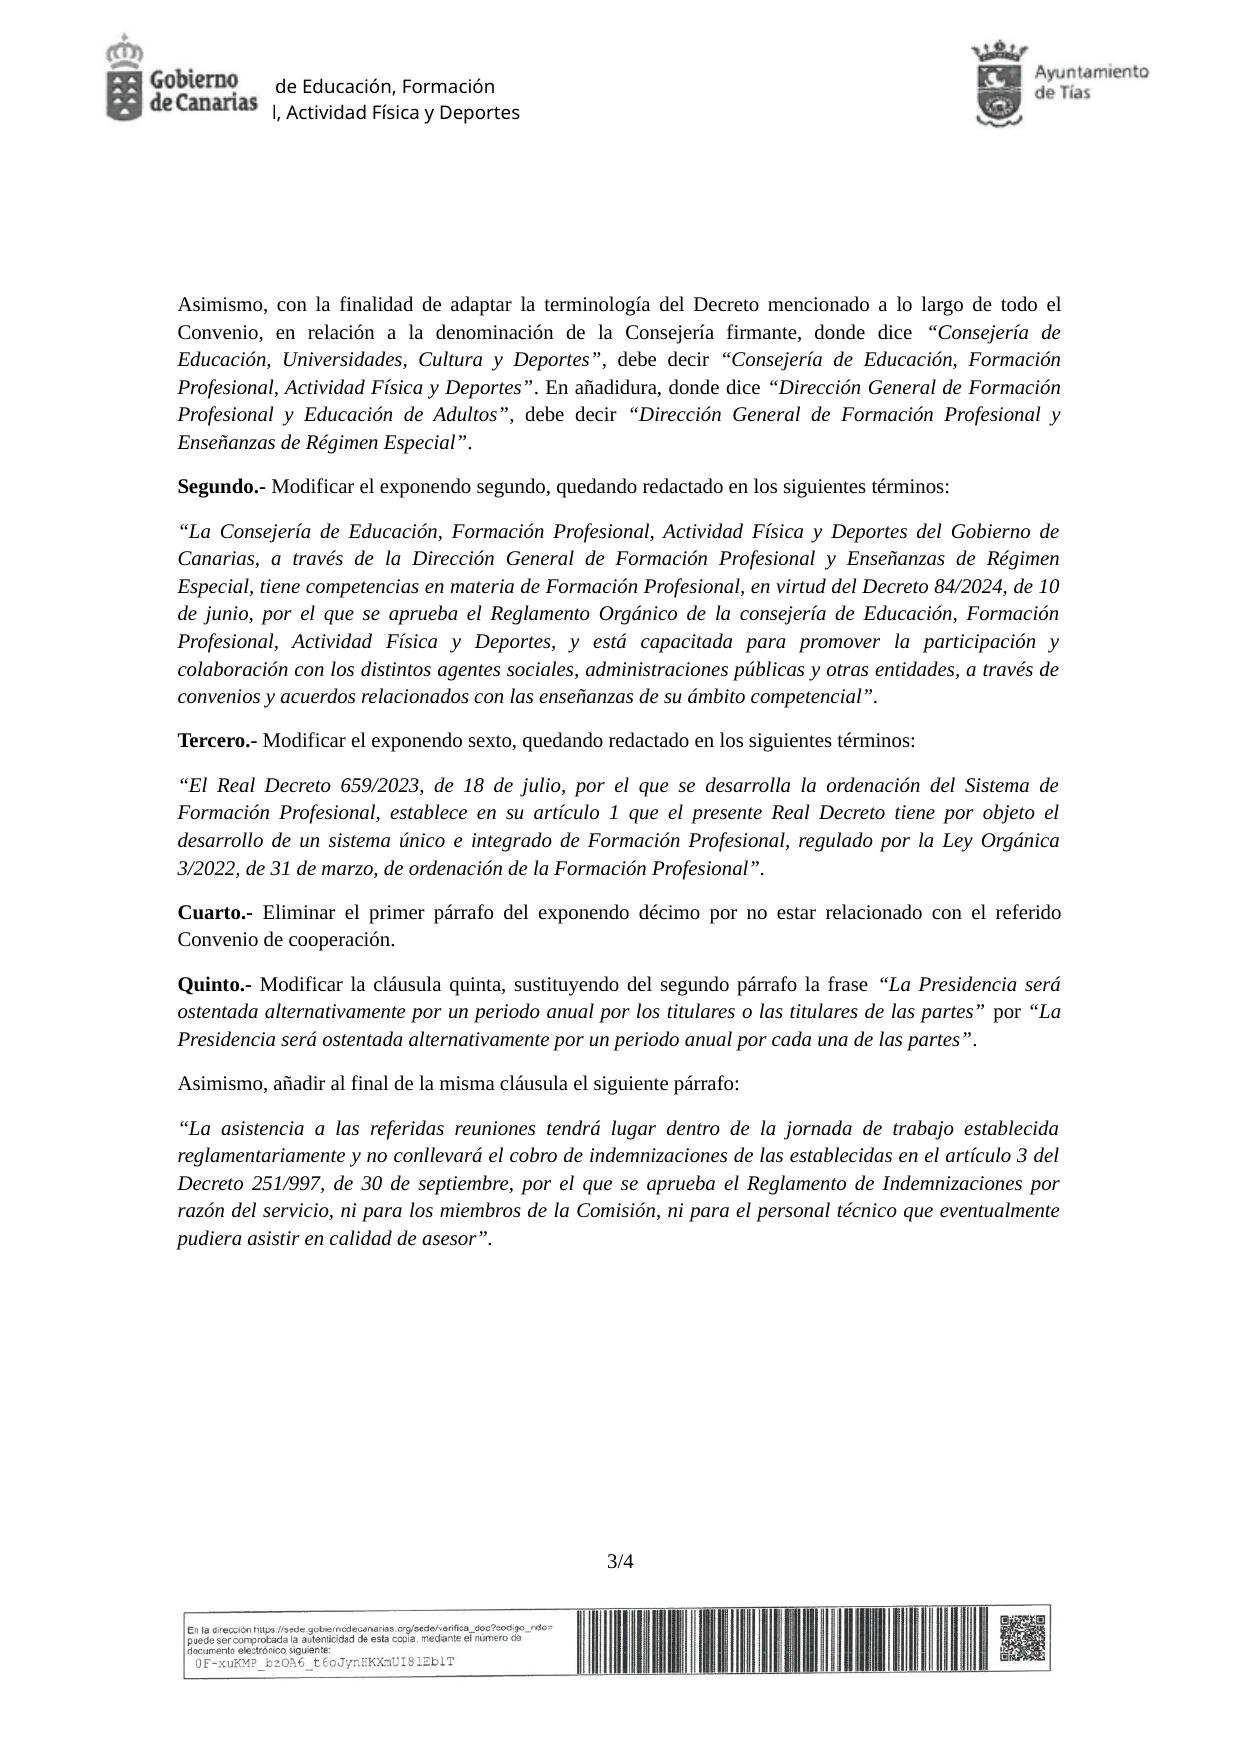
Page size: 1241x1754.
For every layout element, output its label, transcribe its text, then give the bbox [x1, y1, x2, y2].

text “El Real Decreto 659/2023, de 18 de julio, por el que se desarrolla la ordenación del Sistema de Formación Profesional, establece en su artículo 1 que el presente Real Decreto tiene por objeto el desarrollo de un sistema único e integrado de Formación Profesional, regulado por la Ley Orgánica 3/2022, de 31 de marzo, de ordenación de la Formación Profesional”. [177, 773, 1063, 879]
text Segundo.- Modificar el exponendo segundo, quedando redactado en los siguientes términos: [177, 474, 1063, 498]
text Cuarto.- Eliminar el primer párrafo del exponendo décimo por no estar relacionado con el referido Convenio de cooperación. [177, 900, 1063, 951]
text Asimismo, añadir al final de la misma cláusula el siguiente párrafo: [177, 1071, 1063, 1095]
text “La Consejería de Educación, Formación Profesional, Actividad Física y Deportes del Gobierno de Canarias, a través de la Dirección General de Formación Profesional y Enseñanzas de Régimen Especial, tiene competencias en materia de Formación Profesional, en virtud del Decreto 84/2024, de 10 de junio, por el que se aprueba el Reglamento Orgánico de la consejería de Educación, Formación Profesional, Actividad Física y Deportes, y está capacitada para promover la participación y colaboración con los distintos agentes sociales, administraciones públicas y otras entidades, a través de convenios y acuerdos relacionados con las enseñanzas de su ámbito competencial”. [177, 518, 1063, 708]
text Asimismo, con la finalidad de adaptar la terminología del Decreto mencionado a lo largo de todo el Convenio, en relación a la denominación de la Consejería firmante, donde dice “Consejería de Educación, Universidades, Cultura y Deportes”, debe decir “Consejería de Educación, Formación Profesional, Actividad Física y Deportes”. En añadidura, donde dice “Dirección General de Formación Profesional y Educación de Adultos”, debe decir “Dirección General de Formación Profesional y Enseñanzas de Régimen Especial”. [177, 292, 1063, 454]
text “La asistencia a las referidas reuniones tendrá lugar dentro de la jornada de trabajo establecida reglamentariamente y no conllevará el cobro de indemnizaciones de las establecidas en el artículo 3 del Decreto 251/997, de 30 de septiembre, por el que se aprueba el Reglamento de Indemnizaciones por razón del servicio, ni para los miembros de la Comisión, ni para el personal técnico que eventualmente pudiera asistir en calidad de asesor”. [177, 1115, 1063, 1250]
text Quinto.- Modificar la cláusula quinta, sustituyendo del segundo párrafo la frase “La Presidencia será ostentada alternativamente por un periodo anual por los titulares o las titulares de las partes” por “La Presidencia será ostentada alternativamente por un periodo anual por cada una de las partes”. [177, 972, 1063, 1051]
text Tercero.- Modificar el exponendo sexto, quedando redactado en los siguientes términos: [177, 728, 1063, 752]
text 3/4 [177, 1549, 1063, 1573]
